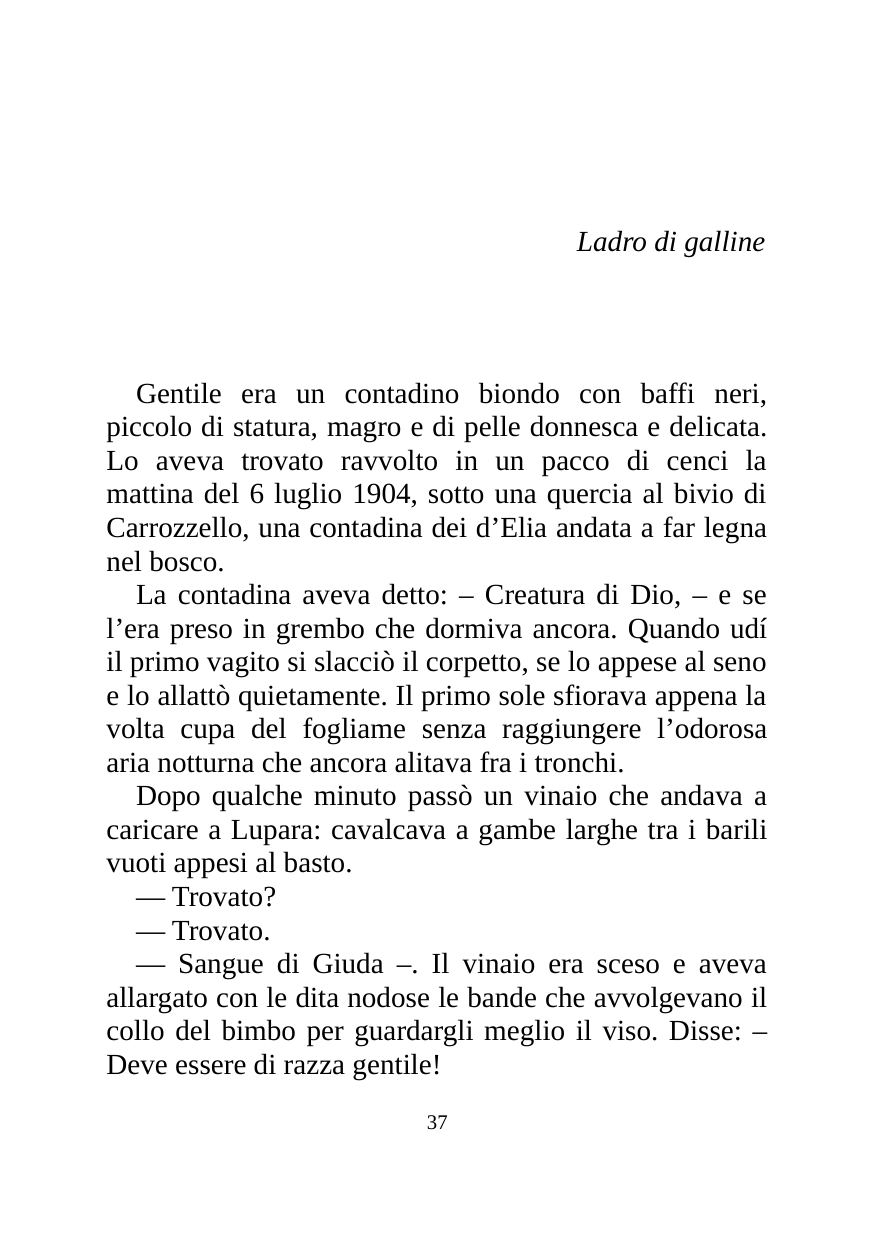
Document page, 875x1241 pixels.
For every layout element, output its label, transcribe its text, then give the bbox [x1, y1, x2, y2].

text — Trovato? [106, 879, 768, 913]
text — Sangue di Giuda –. Il vinaio era sceso e aveva allargato con le dita nodose le bande che avvolgevano il collo del bimbo per guardargli meglio il viso. Disse: – Deve essere di razza gentile! [106, 946, 768, 1080]
text Gentile era un contadino biondo con baffi neri, piccolo di statura, magro e di pelle donnesca e delicata. Lo aveva trovato ravvolto in un pacco di cenci la mattina del 6 luglio 1904, sotto una quercia al bivio di Carrozzello, una contadina dei d’Elia andata a far legna nel bosco. [106, 376, 768, 577]
text La contadina aveva detto: – Creatura di Dio, – e se l’era preso in grembo che dormiva ancora. Quando udí il primo vagito si slacciò il corpetto, se lo appese al seno e lo allattò quietamente. Il primo sole sfiorava appena la volta cupa del fogliame senza raggiungere l’odorosa aria notturna che ancora alitava fra i tronchi. [106, 577, 768, 778]
text Dopo qualche minuto passò un vinaio che andava a caricare a Lupara: cavalcava a gambe larghe tra i barili vuoti appesi al basto. [106, 778, 768, 879]
text — Trovato. [106, 913, 768, 946]
subtitle Ladro di galline [106, 224, 768, 258]
